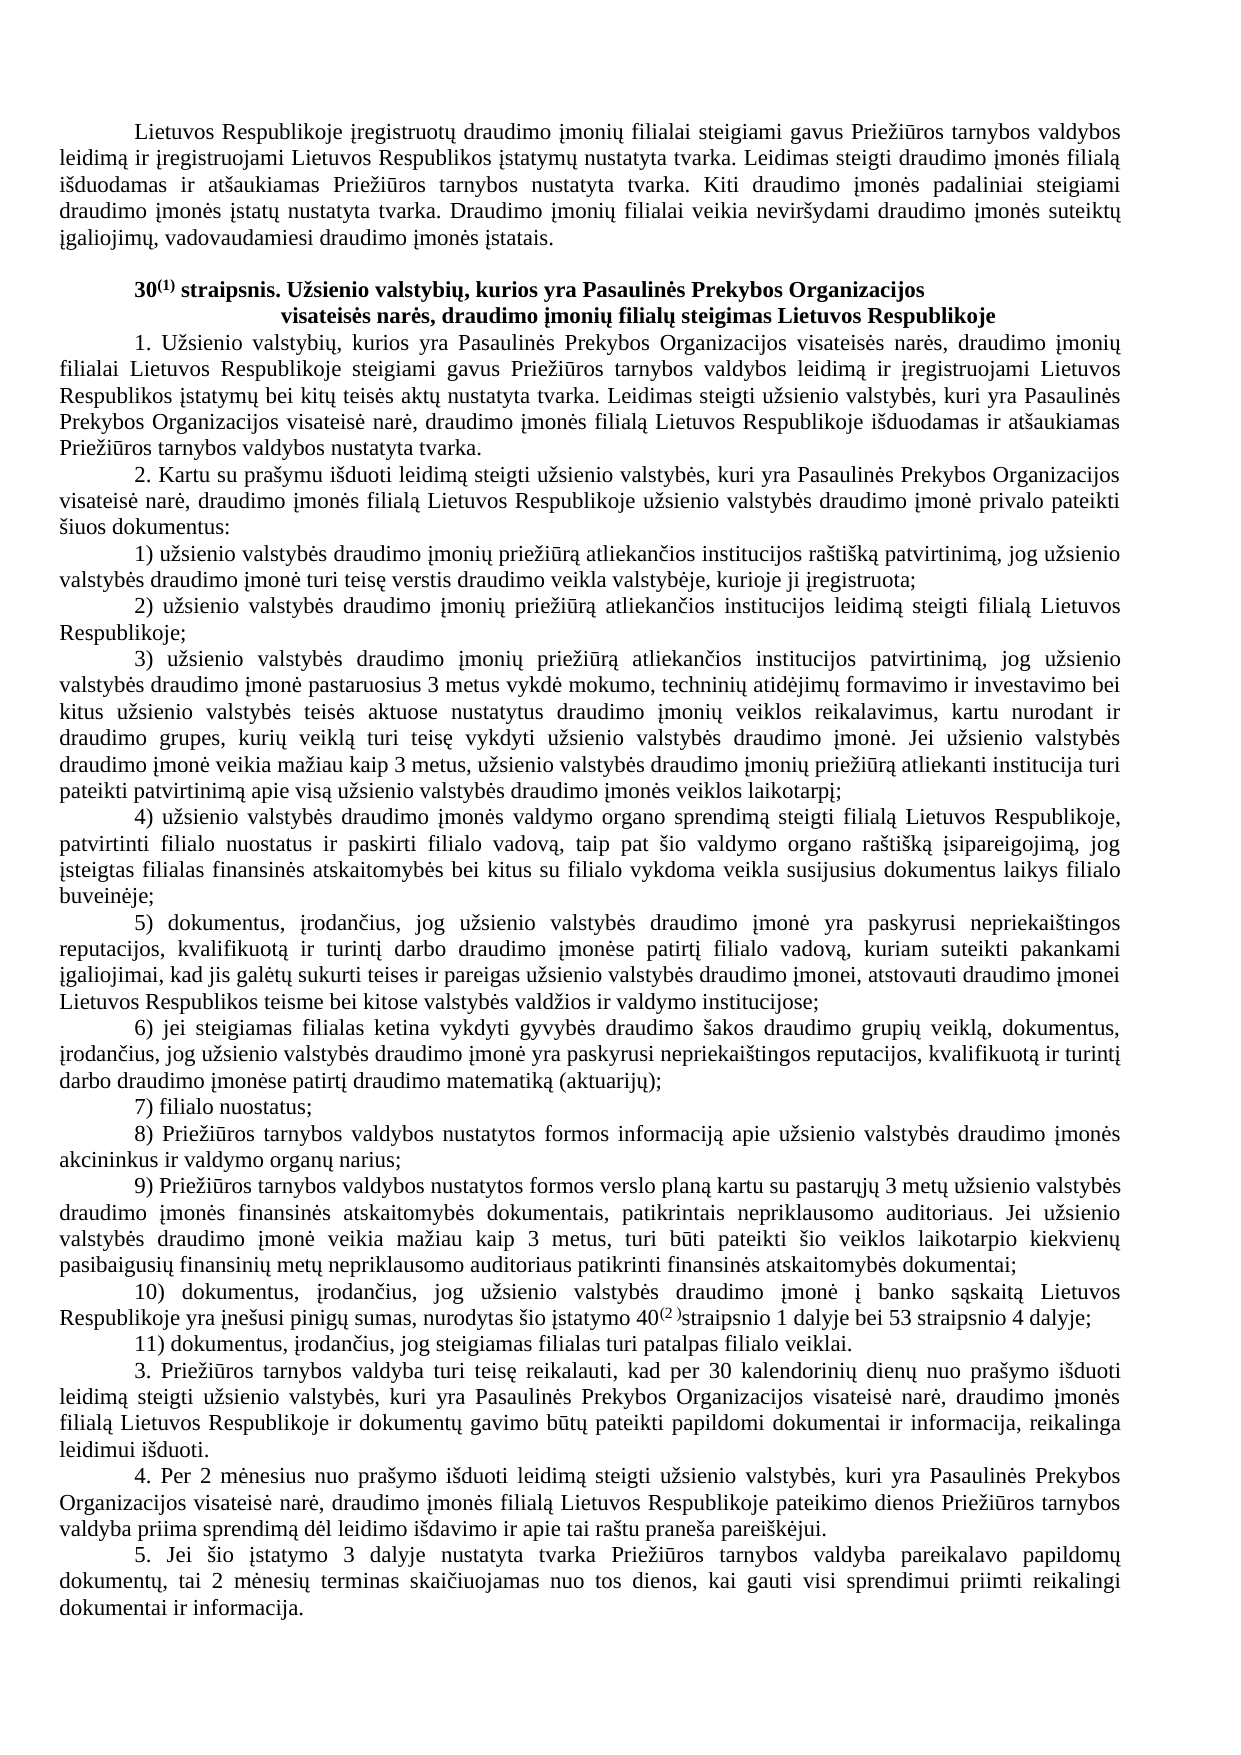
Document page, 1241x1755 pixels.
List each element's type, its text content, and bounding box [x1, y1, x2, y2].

text 2) užsienio valstybės draudimo įmonių priežiūrą atliekančios institucijos leidimą steigti filialą Lietuvos Respublikoje; [59, 592, 1122, 645]
text 1) užsienio valstybės draudimo įmonių priežiūrą atliekančios institucijos raštišką patvirtinimą, jog užsienio valstybės draudimo įmonė turi teisę verstis draudimo veikla valstybėje, kurioje ji įregistruota; [59, 540, 1122, 592]
text 3) užsienio valstybės draudimo įmonių priežiūrą atliekančios institucijos patvirtinimą, jog užsienio valstybės draudimo įmonė pastaruosius 3 metus vykdė mokumo, techninių atidėjimų formavimo ir investavimo bei kitus užsienio valstybės teisės aktuose nustatytus draudimo įmonių veiklos reikalavimus, kartu nurodant ir draudimo grupes, kurių veiklą turi teisę vykdyti užsienio valstybės draudimo įmonė. Jei užsienio valstybės draudimo įmonė veikia mažiau kaip 3 metus, užsienio valstybės draudimo įmonių priežiūrą atliekanti institucija turi pateikti patvirtinimą apie visą užsienio valstybės draudimo įmonės veiklos laikotarpį; [59, 645, 1122, 803]
text visateisės narės, draudimo įmonių filialų steigimas Lietuvos Respublikoje [281, 303, 1122, 329]
text 5) dokumentus, įrodančius, jog užsienio valstybės draudimo įmonė yra paskyrusi nepriekaištingos reputacijos, kvalifikuotą ir turintį darbo draudimo įmonėse patirtį filialo vadovą, kuriam suteikti pakankami įgaliojimai, kad jis galėtų sukurti teises ir pareigas užsienio valstybės draudimo įmonei, atstovauti draudimo įmonei Lietuvos Respublikos teisme bei kitose valstybės valdžios ir valdymo institucijose; [59, 909, 1122, 1014]
text 9) Priežiūros tarnybos valdybos nustatytos formos verslo planą kartu su pastarųjų 3 metų užsienio valstybės draudimo įmonės finansinės atskaitomybės dokumentais, patikrintais nepriklausomo auditoriaus. Jei užsienio valstybės draudimo įmonė veikia mažiau kaip 3 metus, turi būti pateikti šio veiklos laikotarpio kiekvienų pasibaigusių finansinių metų nepriklausomo auditoriaus patikrinti finansinės atskaitomybės dokumentai; [59, 1172, 1122, 1278]
text 8) Priežiūros tarnybos valdybos nustatytos formos informaciją apie užsienio valstybės draudimo įmonės akcininkus ir valdymo organų narius; [59, 1119, 1122, 1172]
text 1. Užsienio valstybių, kurios yra Pasaulinės Prekybos Organizacijos visateisės narės, draudimo įmonių filialai Lietuvos Respublikoje steigiami gavus Priežiūros tarnybos valdybos leidimą ir įregistruojami Lietuvos Respublikos įstatymų bei kitų teisės aktų nustatyta tvarka. Leidimas steigti užsienio valstybės, kuri yra Pasaulinės Prekybos Organizacijos visateisė narė, draudimo įmonės filialą Lietuvos Respublikoje išduodamas ir atšaukiamas Priežiūros tarnybos valdybos nustatyta tvarka. [59, 329, 1122, 461]
text 11) dokumentus, įrodančius, jog steigiamas filialas turi patalpas filialo veiklai. [59, 1330, 1122, 1357]
text 4) užsienio valstybės draudimo įmonės valdymo organo sprendimą steigti filialą Lietuvos Respublikoje, patvirtinti filialo nuostatus ir paskirti filialo vadovą, taip pat šio valdymo organo raštišką įsipareigojimą, jog įsteigtas filialas finansinės atskaitomybės bei kitus su filialo vykdoma veikla susijusius dokumentus laikys filialo buveinėje; [59, 803, 1122, 909]
text 2. Kartu su prašymu išduoti leidimą steigti užsienio valstybės, kuri yra Pasaulinės Prekybos Organizacijos visateisė narė, draudimo įmonės filialą Lietuvos Respublikoje užsienio valstybės draudimo įmonė privalo pateikti šiuos dokumentus: [59, 461, 1122, 540]
text 3. Priežiūros tarnybos valdyba turi teisę reikalauti, kad per 30 kalendorinių dienų nuo prašymo išduoti leidimą steigti užsienio valstybės, kuri yra Pasaulinės Prekybos Organizacijos visateisė narė, draudimo įmonės filialą Lietuvos Respublikoje ir dokumentų gavimo būtų pateikti papildomi dokumentai ir informacija, reikalinga leidimui išduoti. [59, 1357, 1122, 1462]
text 6) jei steigiamas filialas ketina vykdyti gyvybės draudimo šakos draudimo grupių veiklą, dokumentus, įrodančius, jog užsienio valstybės draudimo įmonė yra paskyrusi nepriekaištingos reputacijos, kvalifikuotą ir turintį darbo draudimo įmonėse patirtį draudimo matematiką (aktuarijų); [59, 1014, 1122, 1093]
text 7) filialo nuostatus; [59, 1093, 1122, 1119]
text 4. Per 2 mėnesius nuo prašymo išduoti leidimą steigti užsienio valstybės, kuri yra Pasaulinės Prekybos Organizacijos visateisė narė, draudimo įmonės filialą Lietuvos Respublikoje pateikimo dienos Priežiūros tarnybos valdyba priima sprendimą dėl leidimo išdavimo ir apie tai raštu praneša pareiškėjui. [59, 1462, 1122, 1541]
text 30(1) straipsnis. Užsienio valstybių, kurios yra Pasaulinės Prekybos Organizacijos [134, 276, 1122, 303]
text 5. Jei šio įstatymo 3 dalyje nustatyta tvarka Priežiūros tarnybos valdyba pareikalavo papildomų dokumentų, tai 2 mėnesių terminas skaičiuojamas nuo tos dienos, kai gauti visi sprendimui priimti reikalingi dokumentai ir informacija. [59, 1541, 1122, 1620]
text 10) dokumentus, įrodančius, jog užsienio valstybės draudimo įmonė į banko sąskaitą Lietuvos Respublikoje yra įnešusi pinigų sumas, nurodytas šio įstatymo 40(2 )straipsnio 1 dalyje bei 53 straipsnio 4 dalyje; [59, 1278, 1122, 1330]
text Lietuvos Respublikoje įregistruotų draudimo įmonių filialai steigiami gavus Priežiūros tarnybos valdybos leidimą ir įregistruojami Lietuvos Respublikos įstatymų nustatyta tvarka. Leidimas steigti draudimo įmonės filialą išduodamas ir atšaukiamas Priežiūros tarnybos nustatyta tvarka. Kiti draudimo įmonės padaliniai steigiami draudimo įmonės įstatų nustatyta tvarka. Draudimo įmonių filialai veikia neviršydami draudimo įmonės suteiktų įgaliojimų, vadovaudamiesi draudimo įmonės įstatais. [59, 118, 1122, 250]
